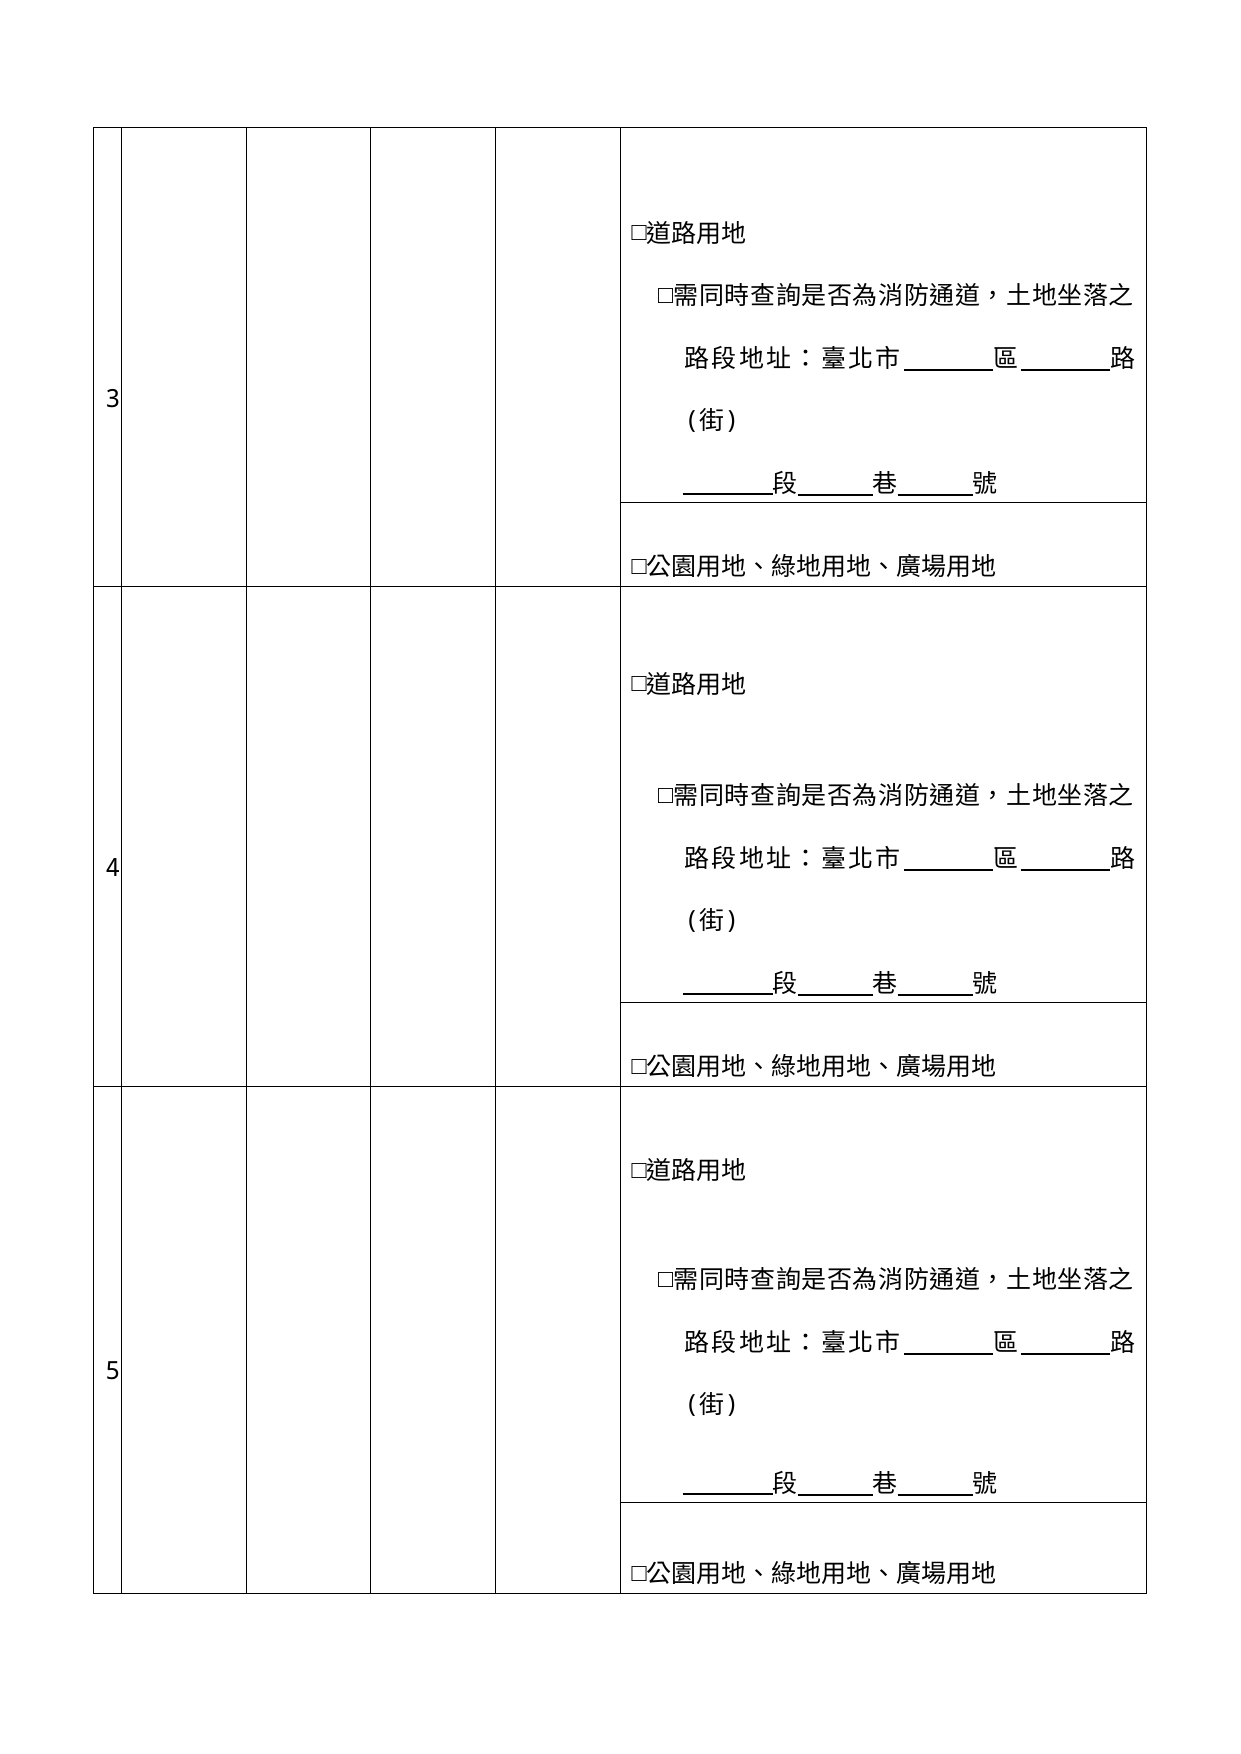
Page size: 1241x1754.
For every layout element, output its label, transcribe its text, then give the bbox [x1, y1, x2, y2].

table_cell [371, 128, 495, 586]
table_cell 4 [94, 587, 121, 1086]
table_cell 3 [94, 128, 121, 586]
table_cell [122, 1087, 246, 1592]
table_cell [496, 128, 620, 586]
table_cell □公園用地、綠地用地、廣場用地 [621, 1003, 1146, 1086]
table_cell [247, 1087, 370, 1592]
table_cell 5 [94, 1087, 121, 1592]
table_cell □道路用地 □需同時查詢是否為消防通道，土地坐落之路段地址：臺北市 區 路(街) 段 巷 號 [621, 587, 1146, 1002]
table_cell □道路用地 □需同時查詢是否為消防通道，土地坐落之路段地址：臺北市 區 路(街) 段 巷 號 [621, 1087, 1146, 1502]
table_cell [247, 128, 370, 586]
table_cell [247, 587, 370, 1086]
table_cell [122, 587, 246, 1086]
table_cell □公園用地、綠地用地、廣場用地 [621, 1503, 1146, 1592]
table_cell □道路用地 □需同時查詢是否為消防通道，土地坐落之路段地址：臺北市 區 路(街) 段 巷 號 [621, 128, 1146, 502]
table_cell [371, 1087, 495, 1592]
table_cell [496, 587, 620, 1086]
table_cell [496, 1087, 620, 1592]
table_cell [122, 128, 246, 586]
table_cell □公園用地、綠地用地、廣場用地 [621, 503, 1146, 586]
table_cell [371, 587, 495, 1086]
